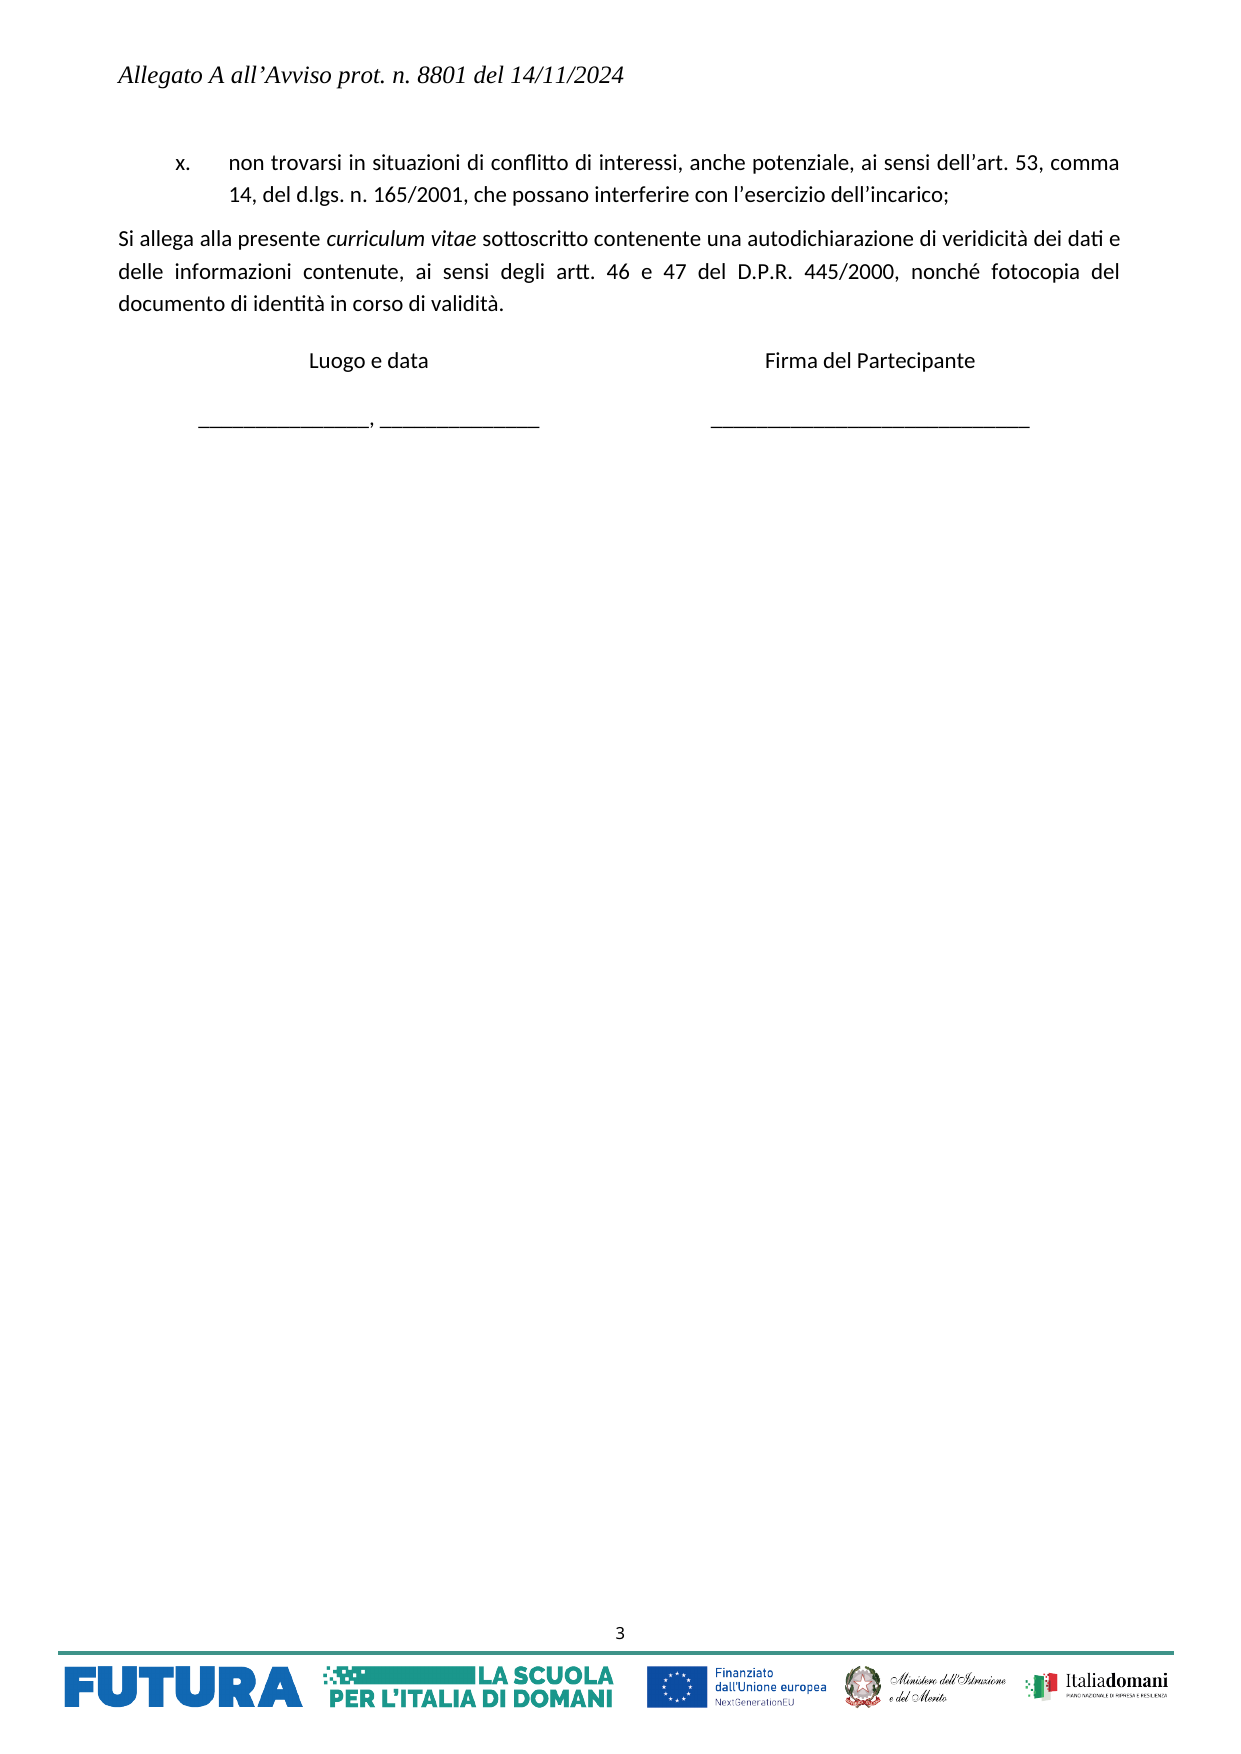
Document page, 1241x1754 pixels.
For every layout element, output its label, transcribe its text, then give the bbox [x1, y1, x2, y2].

table_header Luogo e data [118, 334, 619, 390]
list non trovarsi in situazioni di conflitto di interessi, anche potenziale, ai sensi dell’art. 53, comma 14, del d.lgs. n. 165/2001, che possano interferire con l’esercizio dell’incarico; [191, 148, 1122, 208]
table_header Firma del Partecipante [620, 334, 1121, 390]
table_cell _______________, ______________ [118, 390, 619, 447]
picture [62, 1663, 1170, 1711]
text Si allega alla presente curriculum vitae sottoscritto contenente una autodichiarazione di veridicità dei dati e delle informazioni contenute, ai sensi degli artt. 46 e 47 del D.P.R. 445/2000, nonché fotocopia del documento di identità in corso di validità. [118, 224, 1122, 317]
table_cell ____________________________ [620, 390, 1121, 447]
